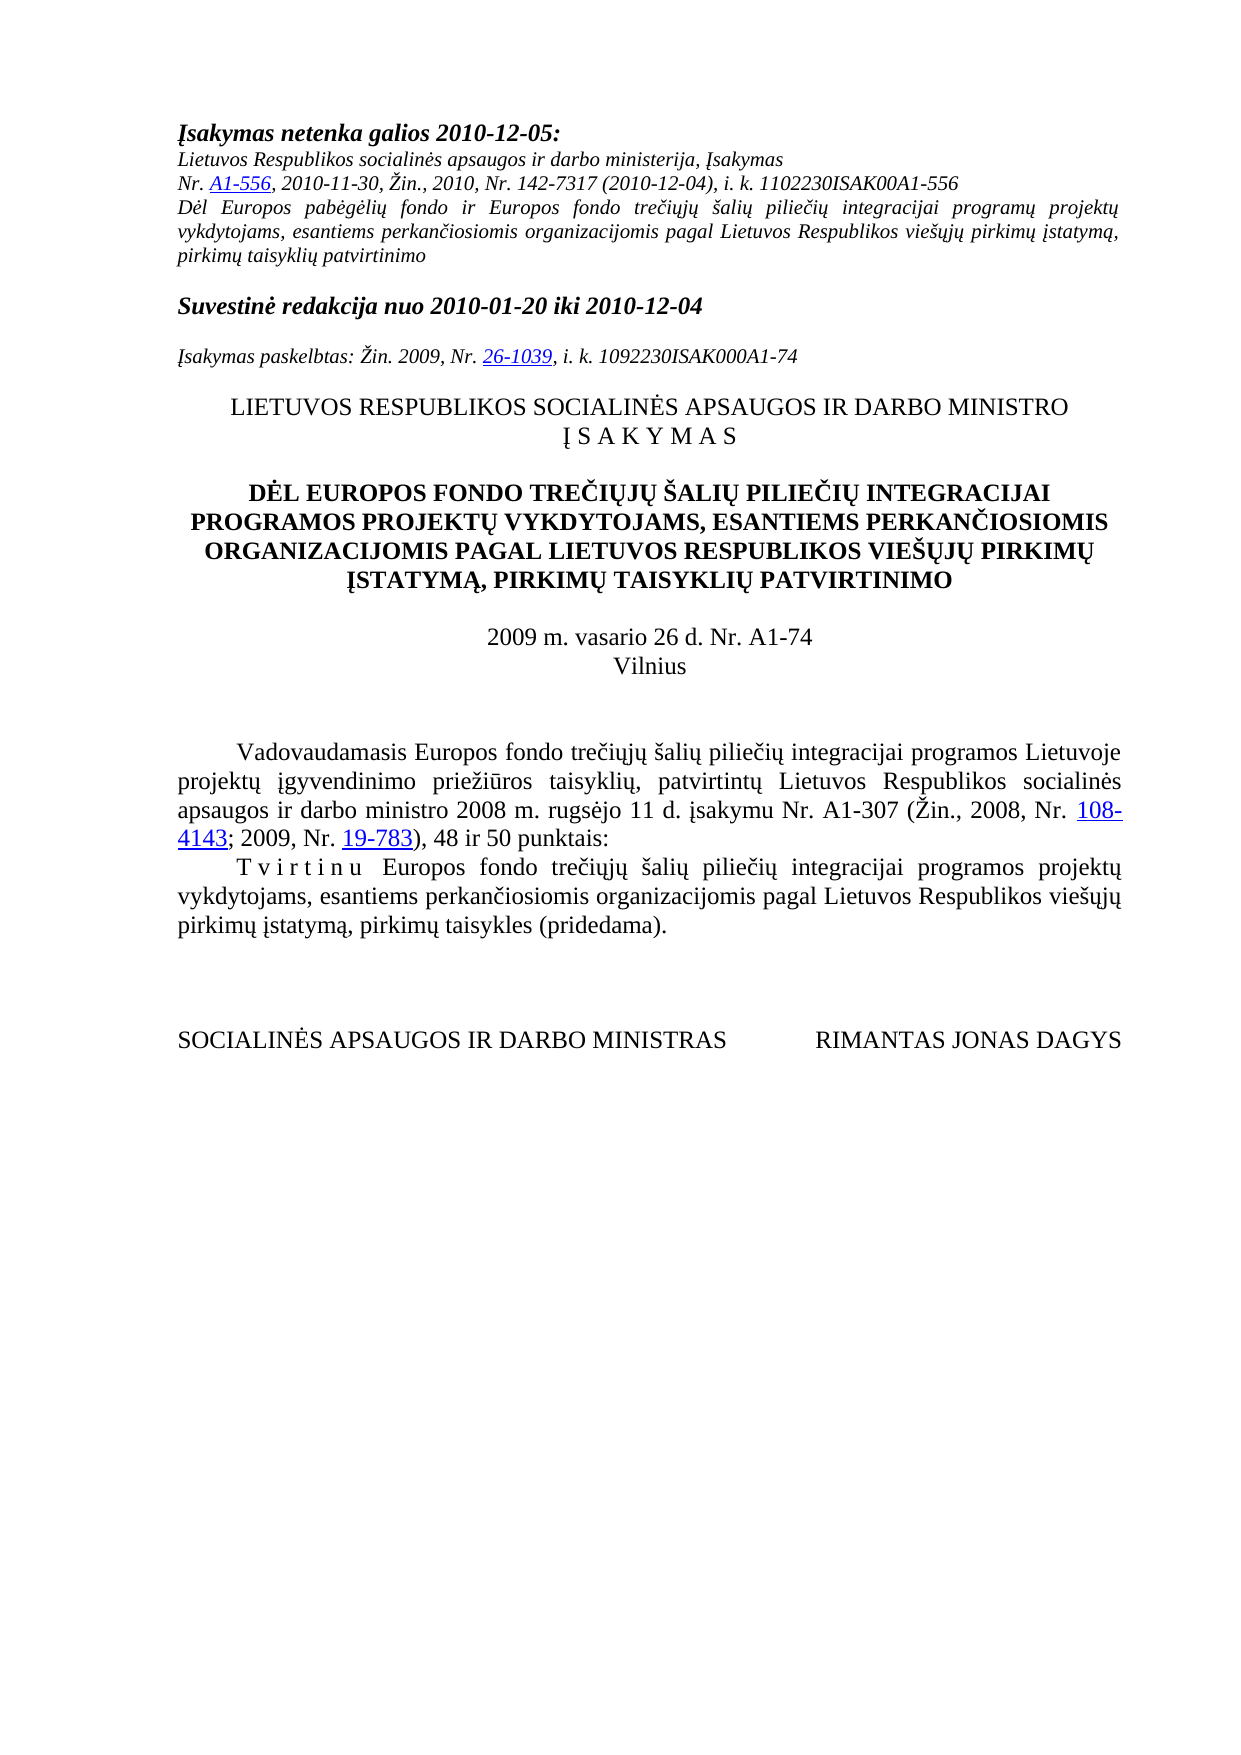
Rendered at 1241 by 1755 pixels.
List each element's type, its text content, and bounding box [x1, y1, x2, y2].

text 2009 m. vasario 26 d. Nr. A1-74 [177, 622, 1122, 651]
text Lietuvos Respublikos socialinės apsaugos ir darbo ministerija, Įsakymas [177, 147, 1122, 171]
text DĖL EUROPOS FONDO TREČIŲJŲ ŠALIŲ PILIEČIŲ INTEGRACIJAI PROGRAMOS PROJEKTŲ VYKDYTOJAMS, ESANTIEMS PERKANČIOSIOMIS ORGANIZACIJOMIS PAGAL LIETUVOS RESPUBLIKOS VIEŠŲJŲ PIRKIMŲ ĮSTATYMĄ, PIRKIMŲ TAISYKLIŲ PATVIRTINIMO [177, 478, 1122, 593]
text SOCIALINĖS APSAUGOS IR DARBO MINISTRAS RIMANTAS JONAS DAGYS [177, 1025, 1122, 1053]
text Vadovaudamasis Europos fondo trečiųjų šalių piliečių integracijai programos Lietuvoje projektų įgyvendinimo priežiūros taisyklių, patvirtintų Lietuvos Respublikos socialinės apsaugos ir darbo ministro 2008 m. rugsėjo 11 d. įsakymu Nr. A1-307 (Žin., 2008, Nr. 108-4143; 2009, Nr. 19-783), 48 ir 50 punktais: [177, 737, 1122, 852]
text Vilnius [177, 651, 1122, 680]
text Įsakymas netenka galios 2010-12-05: [177, 118, 1122, 147]
text Nr. A1-556, 2010-11-30, Žin., 2010, Nr. 142-7317 (2010-12-04), i. k. 1102230ISAK00A1-556 [177, 171, 1122, 195]
text Dėl Europos pabėgėlių fondo ir Europos fondo trečiųjų šalių piliečių integracijai programų projektų vykdytojams, esantiems perkančiosiomis organizacijomis pagal Lietuvos Respublikos viešųjų pirkimų įstatymą, pirkimų taisyklių patvirtinimo [177, 195, 1122, 267]
text Suvestinė redakcija nuo 2010-01-20 iki 2010-12-04 [177, 291, 1122, 320]
text LIETUVOS RESPUBLIKOS SOCIALINĖS APSAUGOS IR DARBO MINISTRO [177, 392, 1122, 421]
text Įsakymas paskelbtas: Žin. 2009, Nr. 26-1039, i. k. 1092230ISAK000A1-74 [177, 344, 1122, 368]
text Tvirtinu Europos fondo trečiųjų šalių piliečių integracijai programos projektų vykdytojams, esantiems perkančiosiomis organizacijomis pagal Lietuvos Respublikos viešųjų pirkimų įstatymą, pirkimų taisykles (pridedama). [177, 852, 1122, 938]
text ĮSAKYMAS [177, 421, 1122, 450]
